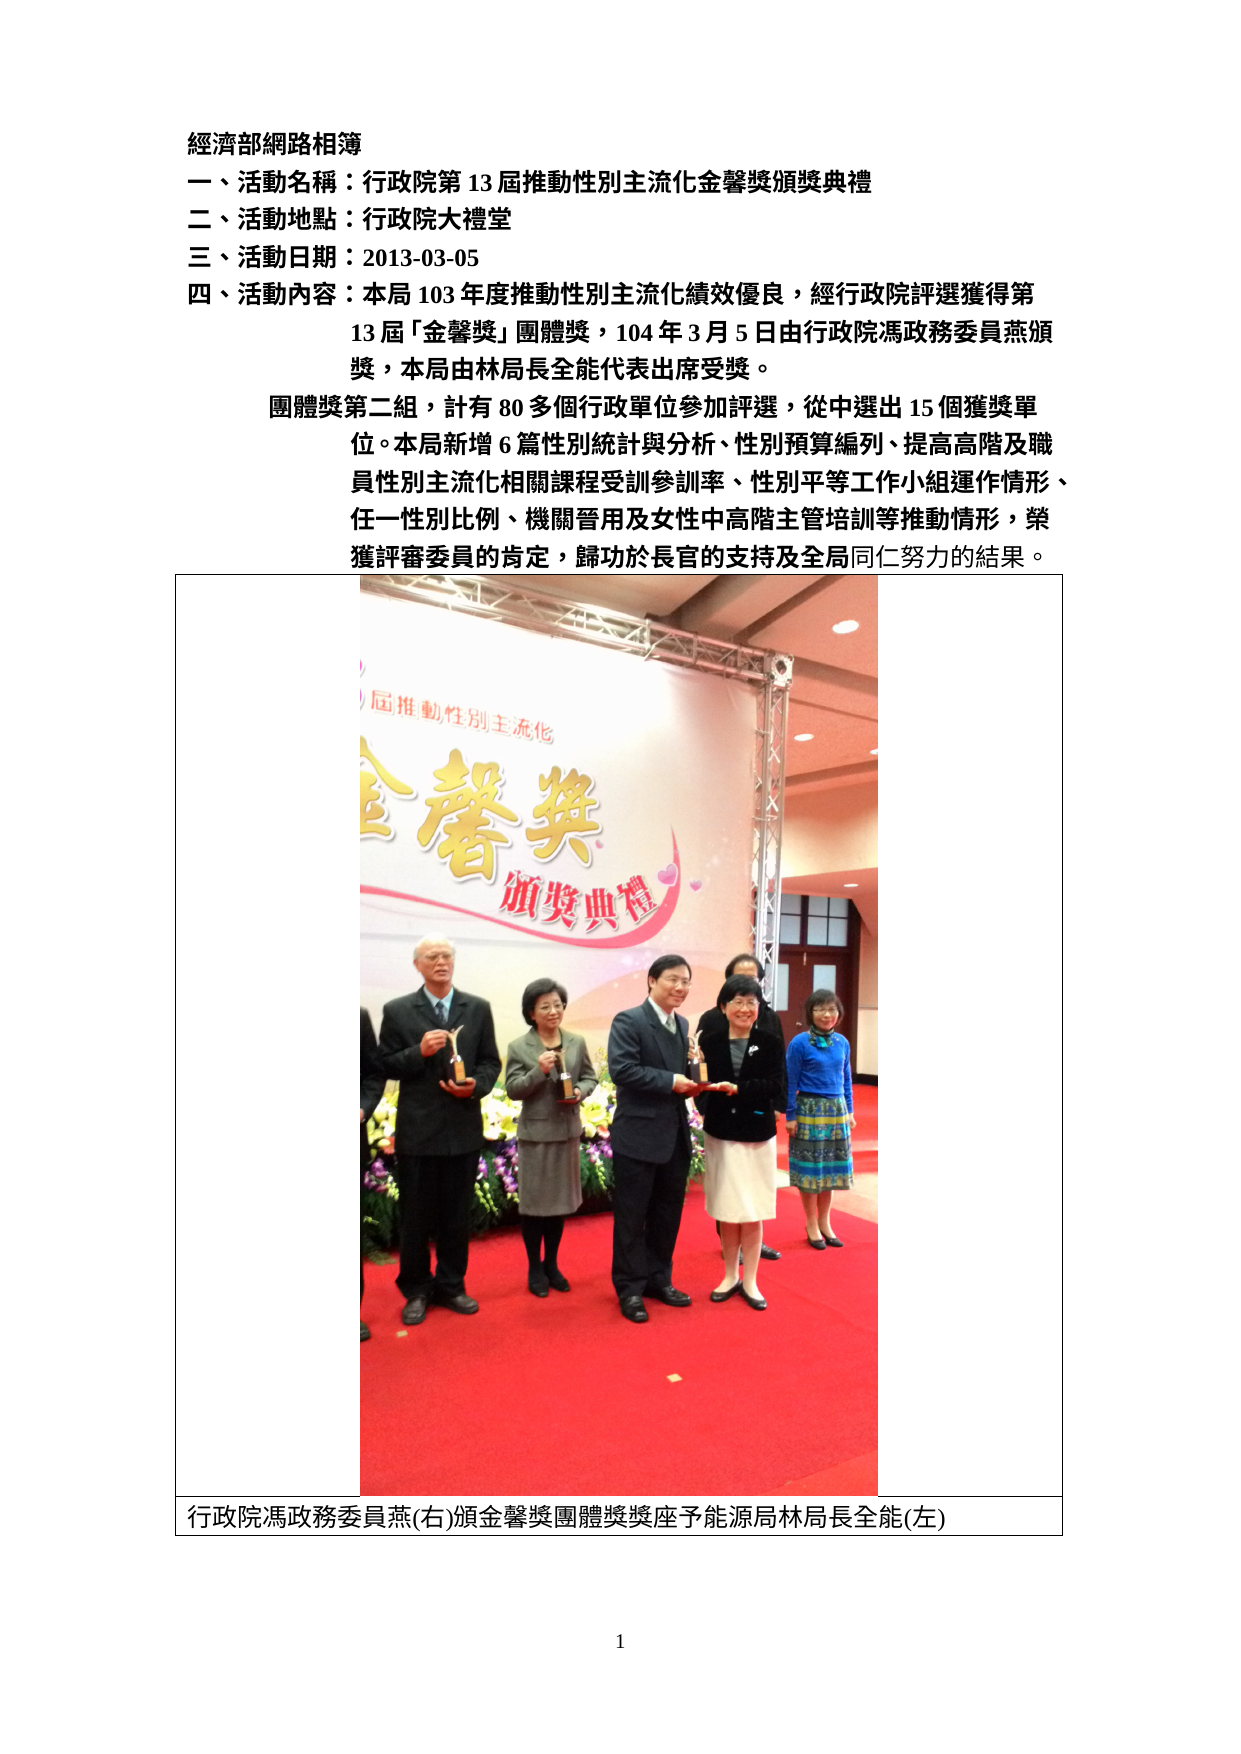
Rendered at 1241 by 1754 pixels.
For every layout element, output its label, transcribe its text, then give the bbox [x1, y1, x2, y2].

text 二、活動地點：行政院大禮堂 [187, 199, 1053, 236]
text 一、活動名稱：行政院第13屆推動性別主流化金馨獎頒獎典禮 [187, 161, 1053, 199]
text 三、活動日期：2013-03-05 [187, 236, 1053, 274]
picture [360, 575, 878, 1496]
text 經濟部網路相簿 [187, 124, 1053, 161]
table_cell 行政院馮政務委員燕(右)頒金馨獎團體獎獎座予能源局林局長全能(左) [176, 1497, 1062, 1535]
text 四、活動內容：本局103年度推動性別主流化績效優良，經行政院評選獲得第13屆「金馨獎」團體獎，104年3月5日由行政院馮政務委員燕頒獎，本局由林局長全能代表出席受獎。 [187, 274, 1053, 386]
table_header [176, 575, 1062, 1497]
text 團體獎第二組，計有80多個行政單位參加評選，從中選出15個獲獎單位。本局新增6篇性別統計與分析、性別預算編列、提高高階及職員性別主流化相關課程受訓參訓率、性別平等工作小組運作情形、任一性別比例、機關晉用及女性中高階主管培訓等推動情形，榮獲評審委員的肯定，歸功於長官的支持及全局同仁努力的結果。 [187, 386, 1053, 574]
